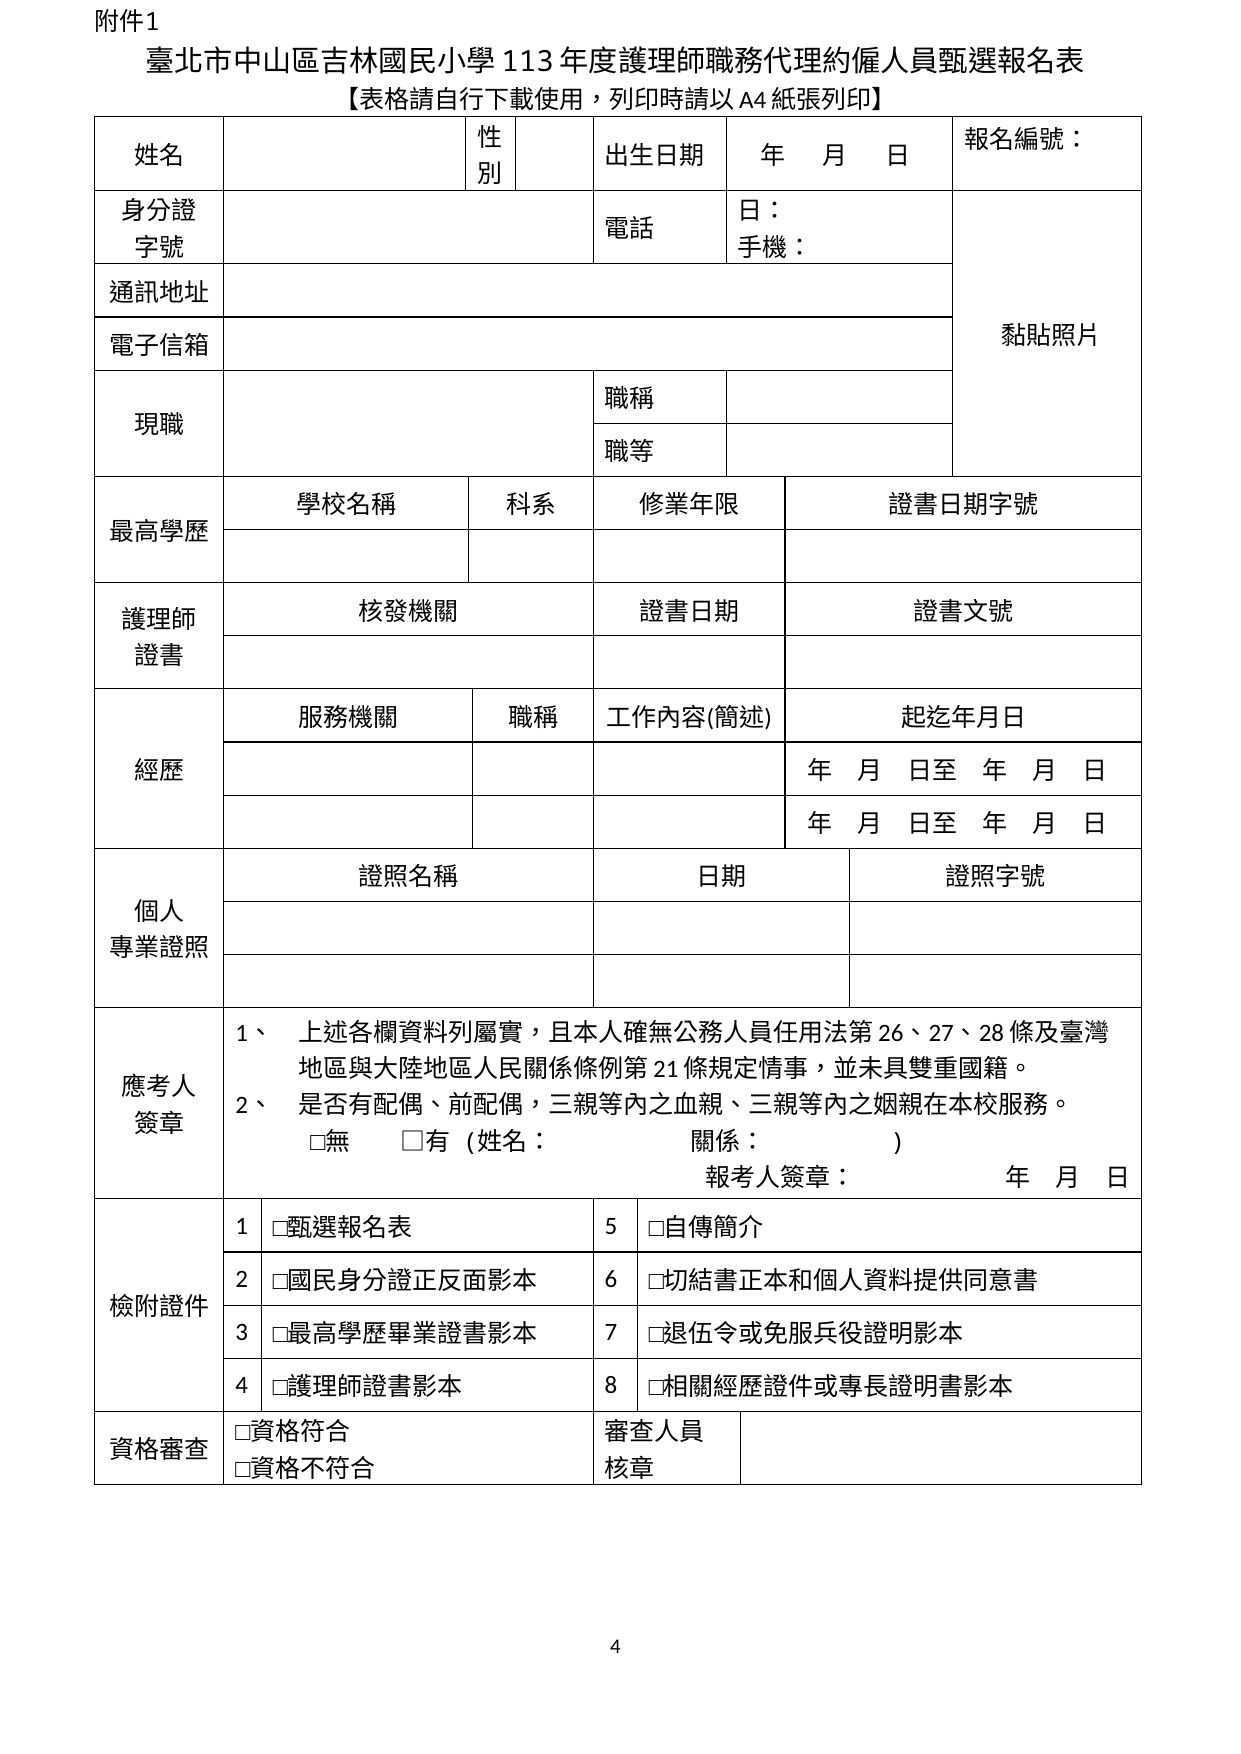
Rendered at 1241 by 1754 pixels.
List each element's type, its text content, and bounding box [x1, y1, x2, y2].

table_cell [473, 743, 593, 794]
table_cell 個人 專業證照 [95, 849, 223, 1007]
table_cell [224, 636, 593, 688]
table_cell [786, 636, 1141, 688]
table_cell [594, 902, 849, 954]
table_header 報名編號： [953, 117, 1141, 190]
table_header [516, 117, 593, 190]
table_cell [786, 530, 1141, 582]
table_cell □國民身分證正反面影本 [262, 1253, 593, 1304]
table_cell [594, 636, 784, 688]
table_cell [741, 1412, 1141, 1484]
table_cell 職稱 [473, 689, 593, 741]
table_cell 證書日期字號 [786, 477, 1141, 529]
table_cell 7 [594, 1306, 637, 1358]
table_cell 職稱 [594, 371, 726, 423]
table_cell [224, 371, 593, 476]
table_header [224, 117, 465, 190]
table_cell [224, 191, 593, 263]
table_cell 2 [224, 1253, 261, 1304]
table_cell [224, 743, 472, 794]
table_cell 最高學歷 [95, 477, 223, 582]
table_cell [224, 902, 593, 954]
table_cell [594, 530, 784, 582]
table_cell 證書日期 [594, 583, 784, 635]
table_cell [594, 796, 784, 848]
table_cell 起迄年月日 [786, 689, 1141, 741]
table_cell 護理師 證書 [95, 583, 223, 688]
table_cell 日期 [594, 849, 849, 901]
table_cell 通訊地址 [95, 264, 223, 316]
table_cell [727, 371, 952, 423]
table_header 姓名 [95, 117, 223, 190]
table_cell 應考人 簽章 [95, 1008, 223, 1198]
table_cell [850, 902, 1141, 954]
table_header 性別 [466, 117, 515, 190]
table_cell 證照字號 [850, 849, 1141, 901]
table_cell 科系 [469, 477, 593, 529]
table_cell 修業年限 [594, 477, 784, 529]
table_cell 電話 [594, 191, 726, 263]
table_cell □最高學歷畢業證書影本 [262, 1306, 593, 1358]
table_cell [473, 796, 593, 848]
table_header 出生日期 [594, 117, 726, 190]
table_cell 年 月 日至 年 月 日 [786, 796, 1141, 848]
table_cell □甄選報名表 [262, 1199, 593, 1251]
table_cell [224, 530, 468, 582]
table_cell 5 [594, 1199, 637, 1251]
table_cell [727, 424, 952, 476]
table_cell 工作內容(簡述) [594, 689, 784, 741]
table_cell [224, 955, 593, 1007]
table_cell 服務機關 [224, 689, 472, 741]
text 附件1 [94, 0, 1129, 37]
table_cell 日： 手機： [727, 191, 952, 263]
table_cell 3 [224, 1306, 261, 1358]
table_cell □相關經歷證件或專長證明書影本 [638, 1359, 1141, 1411]
table_cell 職等 [594, 424, 726, 476]
table_cell 現職 [95, 371, 223, 476]
table_cell □資格符合 □資格不符合 [224, 1412, 593, 1484]
table_cell 資格審查 [95, 1412, 223, 1484]
table_cell [594, 955, 849, 1007]
text 臺北市中山區吉林國民小學113年度護理師職務代理約僱人員甄選報名表 [94, 37, 1136, 80]
table_cell 8 [594, 1359, 637, 1411]
table_cell □切結書正本和個人資料提供同意書 [638, 1253, 1141, 1304]
table_cell 6 [594, 1253, 637, 1304]
table_cell 電子信箱 [95, 318, 223, 369]
text 【表格請自行下載使用，列印時請以A4紙張列印】 [94, 80, 1136, 116]
table_cell 經歷 [95, 689, 223, 848]
table_cell 身分證 字號 [95, 191, 223, 263]
table_header 年 月 日 [727, 117, 952, 190]
table_cell [850, 955, 1141, 1007]
table_cell 年 月 日至 年 月 日 [786, 743, 1141, 794]
table_cell 檢附證件 [95, 1199, 223, 1411]
table_cell [224, 264, 952, 316]
table_cell [224, 796, 472, 848]
table_cell 核發機關 [224, 583, 593, 635]
table_cell □退伍令或免服兵役證明影本 [638, 1306, 1141, 1358]
table_cell 黏貼照片 [953, 191, 1141, 476]
table_cell 學校名稱 [224, 477, 468, 529]
table_cell 上述各欄資料列屬實，且本人確無公務人員任用法第26、27、28條及臺灣地區與大陸地區人民關係條例第21條規定情事，並未具雙重國籍。 是否有配偶、前配偶，三親等內之血親、三親等內之姻親在本校服務。 □無 □有 (姓名： 關係： ) 報考人簽章： 年 月 日 [224, 1008, 1141, 1198]
table_cell [469, 530, 593, 582]
table_cell [224, 318, 952, 369]
table_cell 證書文號 [786, 583, 1141, 635]
table_cell 4 [224, 1359, 261, 1411]
table_cell 證照名稱 [224, 849, 593, 901]
table_cell 1 [224, 1199, 261, 1251]
table_cell [594, 743, 784, 794]
table_cell □護理師證書影本 [262, 1359, 593, 1411]
table_cell □自傳簡介 [638, 1199, 1141, 1251]
table_cell 審查人員核章 [594, 1412, 740, 1484]
